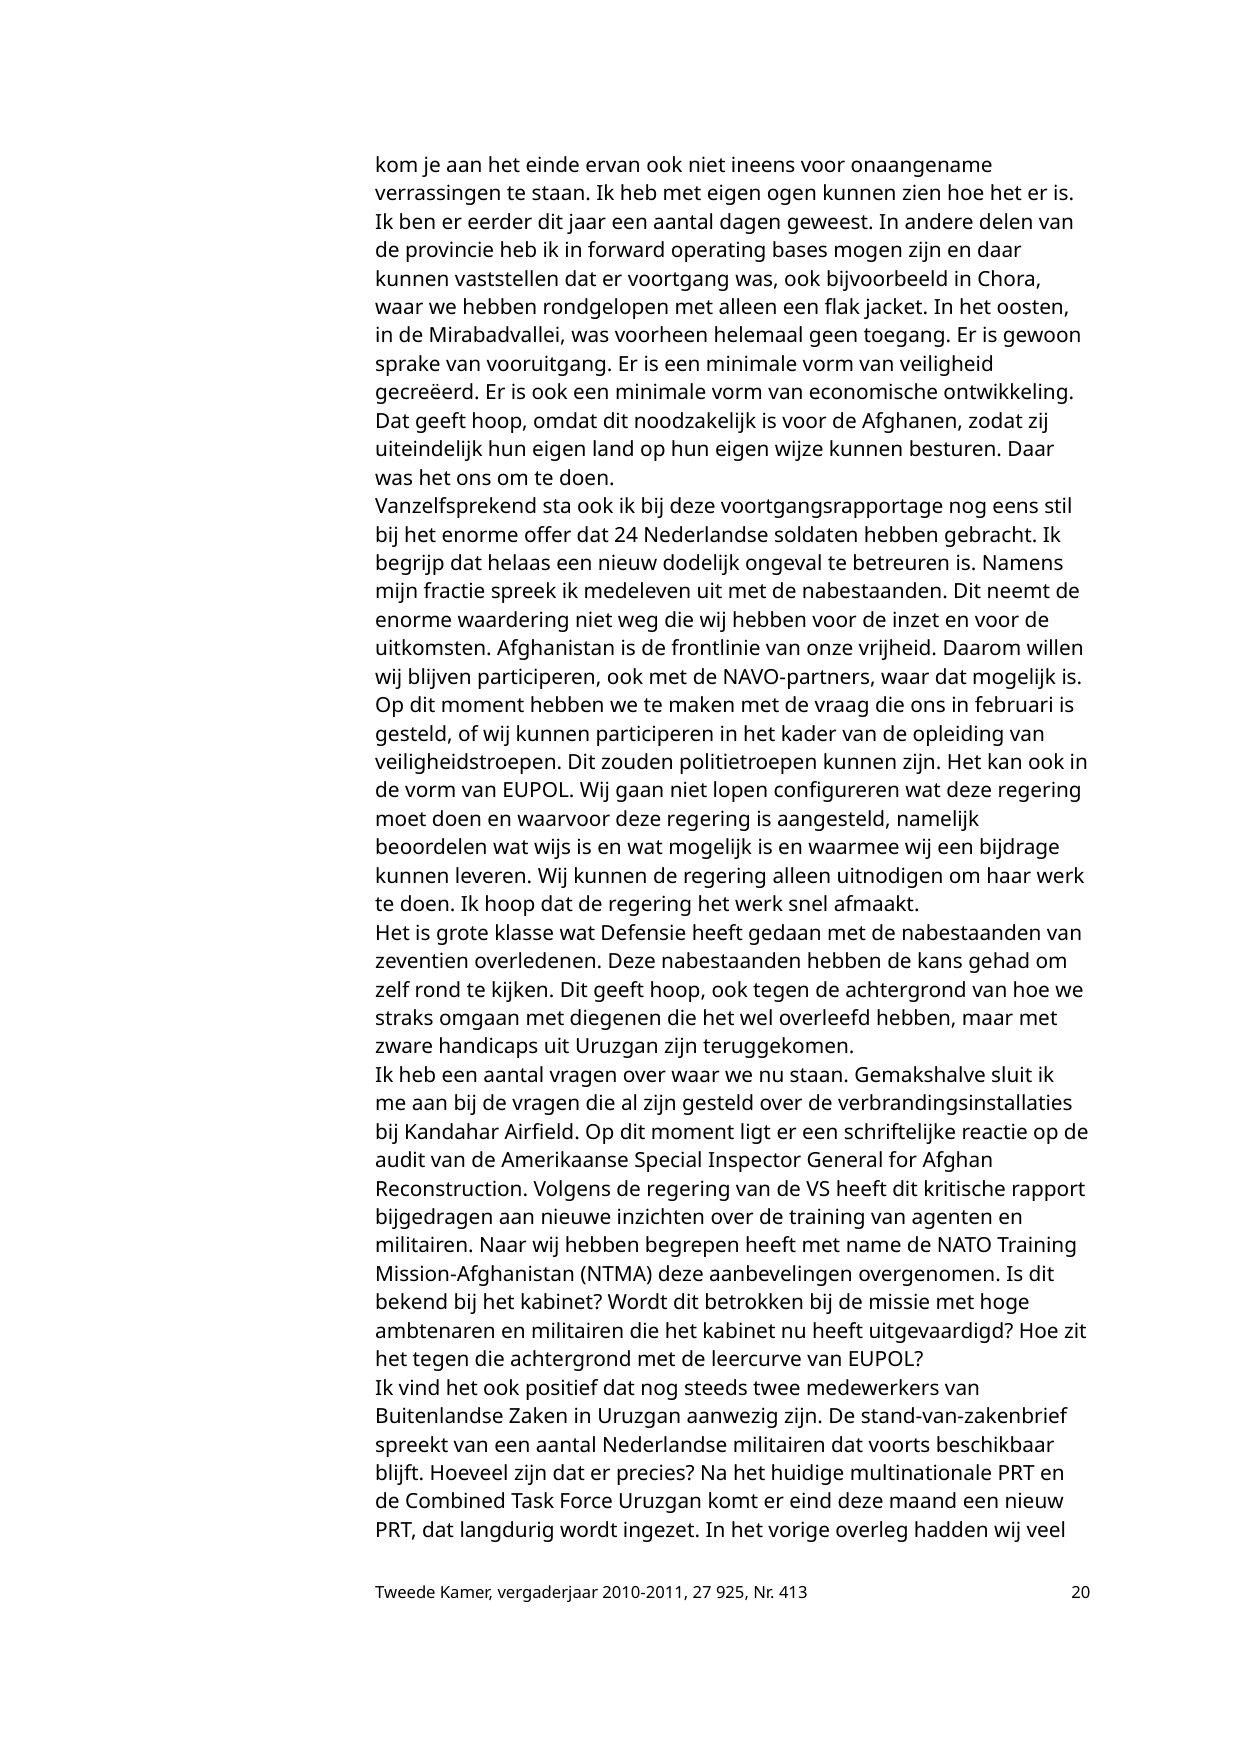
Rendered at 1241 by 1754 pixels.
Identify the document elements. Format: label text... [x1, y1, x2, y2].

text Het is grote klasse wat Defensie heeft gedaan met de nabestaanden van zeventien overledenen. Deze nabestaanden hebben de kans gehad om zelf rond te kijken. Dit geeft hoop, ook tegen de achtergrond van hoe we straks omgaan met diegenen die het wel overleefd hebben, maar met zware handicaps uit Uruzgan zijn teruggekomen. [375, 918, 1090, 1060]
text Vanzelfsprekend sta ook ik bij deze voortgangsrapportage nog eens stil bij het enorme offer dat 24 Nederlandse soldaten hebben gebracht. Ik begrijp dat helaas een nieuw dodelijk ongeval te betreuren is. Namens mijn fractie spreek ik medeleven uit met de nabestaanden. Dit neemt de enorme waardering niet weg die wij hebben voor de inzet en voor de uitkomsten. Afghanistan is de frontlinie van onze vrijheid. Daarom willen wij blijven participeren, ook met de NAVO-partners, waar dat mogelijk is. Op dit moment hebben we te maken met de vraag die ons in februari is gesteld, of wij kunnen participeren in het kader van de opleiding van veiligheidstroepen. Dit zouden politietroepen kunnen zijn. Het kan ook in de vorm van EUPOL. Wij gaan niet lopen configureren wat deze regering moet doen en waarvoor deze regering is aangesteld, namelijk beoordelen wat wijs is en wat mogelijk is en waarmee wij een bijdrage kunnen leveren. Wij kunnen de regering alleen uitnodigen om haar werk te doen. Ik hoop dat de regering het werk snel afmaakt. [375, 491, 1090, 918]
text kom je aan het einde ervan ook niet ineens voor onaangename verrassingen te staan. Ik heb met eigen ogen kunnen zien hoe het er is. Ik ben er eerder dit jaar een aantal dagen geweest. In andere delen van de provincie heb ik in forward operating bases mogen zijn en daar kunnen vaststellen dat er voortgang was, ook bijvoorbeeld in Chora, waar we hebben rondgelopen met alleen een flak jacket. In het oosten, in de Mirabadvallei, was voorheen helemaal geen toegang. Er is gewoon sprake van vooruitgang. Er is een minimale vorm van veiligheid gecreëerd. Er is ook een minimale vorm van economische ontwikkeling. Dat geeft hoop, omdat dit noodzakelijk is voor de Afghanen, zodat zij uiteindelijk hun eigen land op hun eigen wijze kunnen besturen. Daar was het ons om te doen. [375, 150, 1090, 491]
text Ik vind het ook positief dat nog steeds twee medewerkers van Buitenlandse Zaken in Uruzgan aanwezig zijn. De stand-van-zakenbrief spreekt van een aantal Nederlandse militairen dat voorts beschikbaar blijft. Hoeveel zijn dat er precies? Na het huidige multinationale PRT en de Combined Task Force Uruzgan komt er eind deze maand een nieuw PRT, dat langdurig wordt ingezet. In het vorige overleg hadden wij veel [375, 1373, 1090, 1543]
text Ik heb een aantal vragen over waar we nu staan. Gemakshalve sluit ik me aan bij de vragen die al zijn gesteld over de verbrandingsinstallaties bij Kandahar Airfield. Op dit moment ligt er een schriftelijke reactie op de audit van de Amerikaanse Special Inspector General for Afghan Reconstruction. Volgens de regering van de VS heeft dit kritische rapport bijgedragen aan nieuwe inzichten over de training van agenten en militairen. Naar wij hebben begrepen heeft met name de NATO Training Mission-Afghanistan (NTMA) deze aanbevelingen overgenomen. Is dit bekend bij het kabinet? Wordt dit betrokken bij de missie met hoge ambtenaren en militairen die het kabinet nu heeft uitgevaardigd? Hoe zit het tegen die achtergrond met de leercurve van EUPOL? [375, 1060, 1090, 1373]
